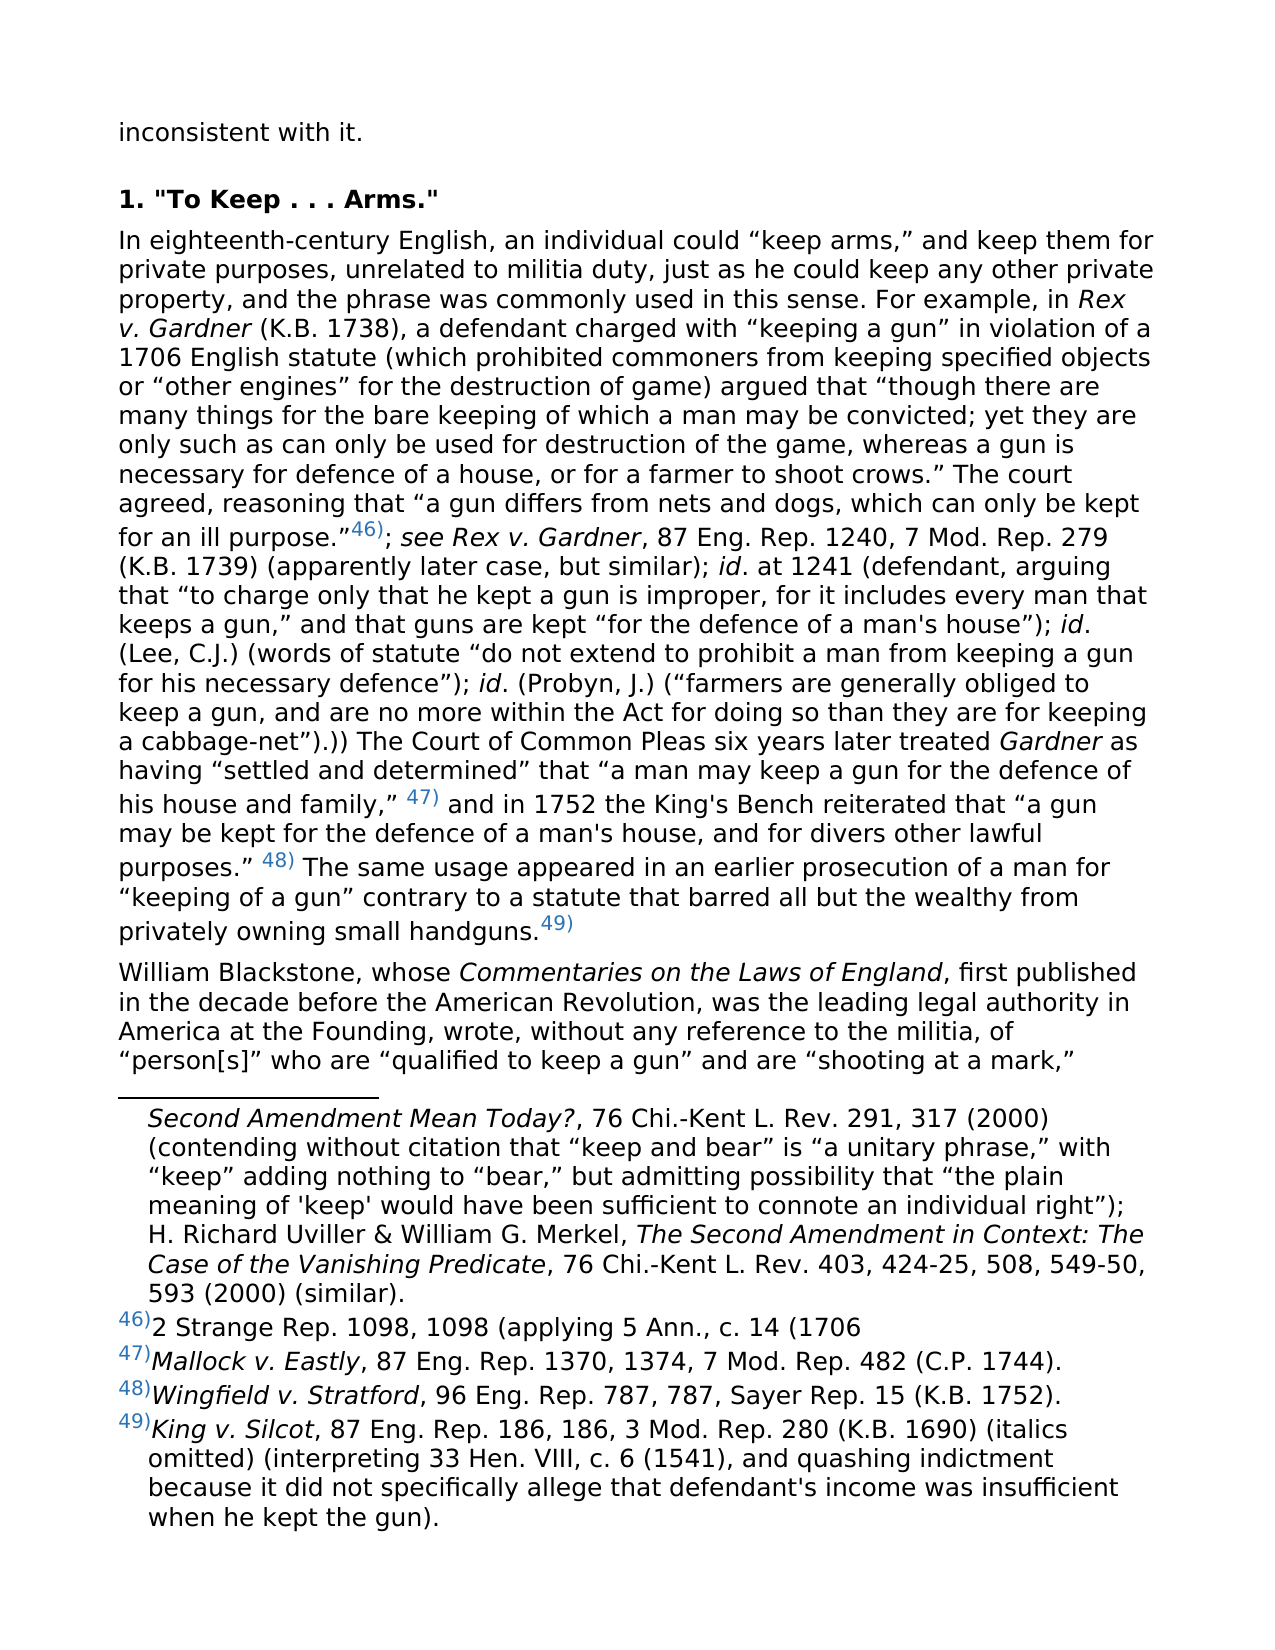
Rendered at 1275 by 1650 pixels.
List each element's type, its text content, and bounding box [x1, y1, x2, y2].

text Second Amendment Mean Today?, 76 Chi.-Kent L. Rev. 291, 317 (2000) (contending without citation that “keep and bear” is “a unitary phrase,” with “keep” adding nothing to “bear,” but admitting possibility that “the plain meaning of 'keep' would have been sufficient to connote an individual right”); H. Richard Uviller & William G. Merkel, The Second Amendment in Context: The Case of the Vanishing Predicate, 76 Chi.-Kent L. Rev. 403, 424-25, 508, 549-50, 593 (2000) (similar). [118, 1104, 1157, 1308]
text Mallock v. Eastly, 87 Eng. Rep. 1370, 1374, 7 Mod. Rep. 482 (C.P. 1744). [118, 1342, 1157, 1376]
text 2 Strange Rep. 1098, 1098 (applying 5 Ann., c. 14 (1706 [118, 1308, 1157, 1342]
text In eighteenth-century English, an individual could “keep arms,” and keep them for private purposes, unrelated to militia duty, just as he could keep any other private property, and the phrase was commonly used in this sense. For example, in Rex v. Gardner (K.B. 1738), a defendant charged with “keeping a gun” in violation of a 1706 English statute (which prohibited commoners from keeping specified objects or “other engines” for the destruction of game) argued that “though there are many things for the bare keeping of which a man may be convicted; yet they are only such as can only be used for destruction of the game, whereas a gun is necessary for defence of a house, or for a farmer to shoot crows.” The court agreed, reasoning that “a gun differs from nets and dogs, which can only be kept for an ill purpose.”; see Rex v. Gardner, 87 Eng. Rep. 1240, 7 Mod. Rep. 279 (K.B. 1739) (apparently later case, but similar); id. at 1241 (defendant, arguing that “to charge only that he kept a gun is improper, for it includes every man that keeps a gun,” and that guns are kept “for the defence of a man's house”); id. (Lee, C.J.) (words of statute “do not extend to prohibit a man from keeping a gun for his necessary defence”); id. (Probyn, J.) (“farmers are generally obliged to keep a gun, and are no more within the Act for doing so than they are for keeping a cabbage-net”).)) The Court of Common Pleas six years later treated Gardner as having “settled and determined” that “a man may keep a gun for the defence of his house and family,” and in 1752 the King's Bench reiterated that “a gun may be kept for the defence of a man's house, and for divers other lawful purposes.” The same usage appeared in an earlier prosecution of a man for “keeping of a gun” contrary to a statute that barred all but the wealthy from privately owning small handguns. [118, 226, 1157, 946]
text inconsistent with it. [118, 118, 1157, 147]
subtitle 1. "To Keep . . . Arms." [118, 185, 1157, 214]
text William Blackstone, whose Commentaries on the Laws of England, first published in the decade before the American Revolution, was the leading legal authority in America at the Founding, wrote, without any reference to the militia, of “person[s]” who are “qualified to keep a gun” and are “shooting at a mark,” [118, 958, 1157, 1075]
text King v. Silcot, 87 Eng. Rep. 186, 186, 3 Mod. Rep. 280 (K.B. 1690) (italics omitted) (interpreting 33 Hen. VIII, c. 6 (1541), and quashing indictment because it did not specifically allege that defendant's income was insufficient when he kept the gun). [118, 1410, 1157, 1532]
text Wingfield v. Stratford, 96 Eng. Rep. 787, 787, Sayer Rep. 15 (K.B. 1752). [118, 1376, 1157, 1410]
